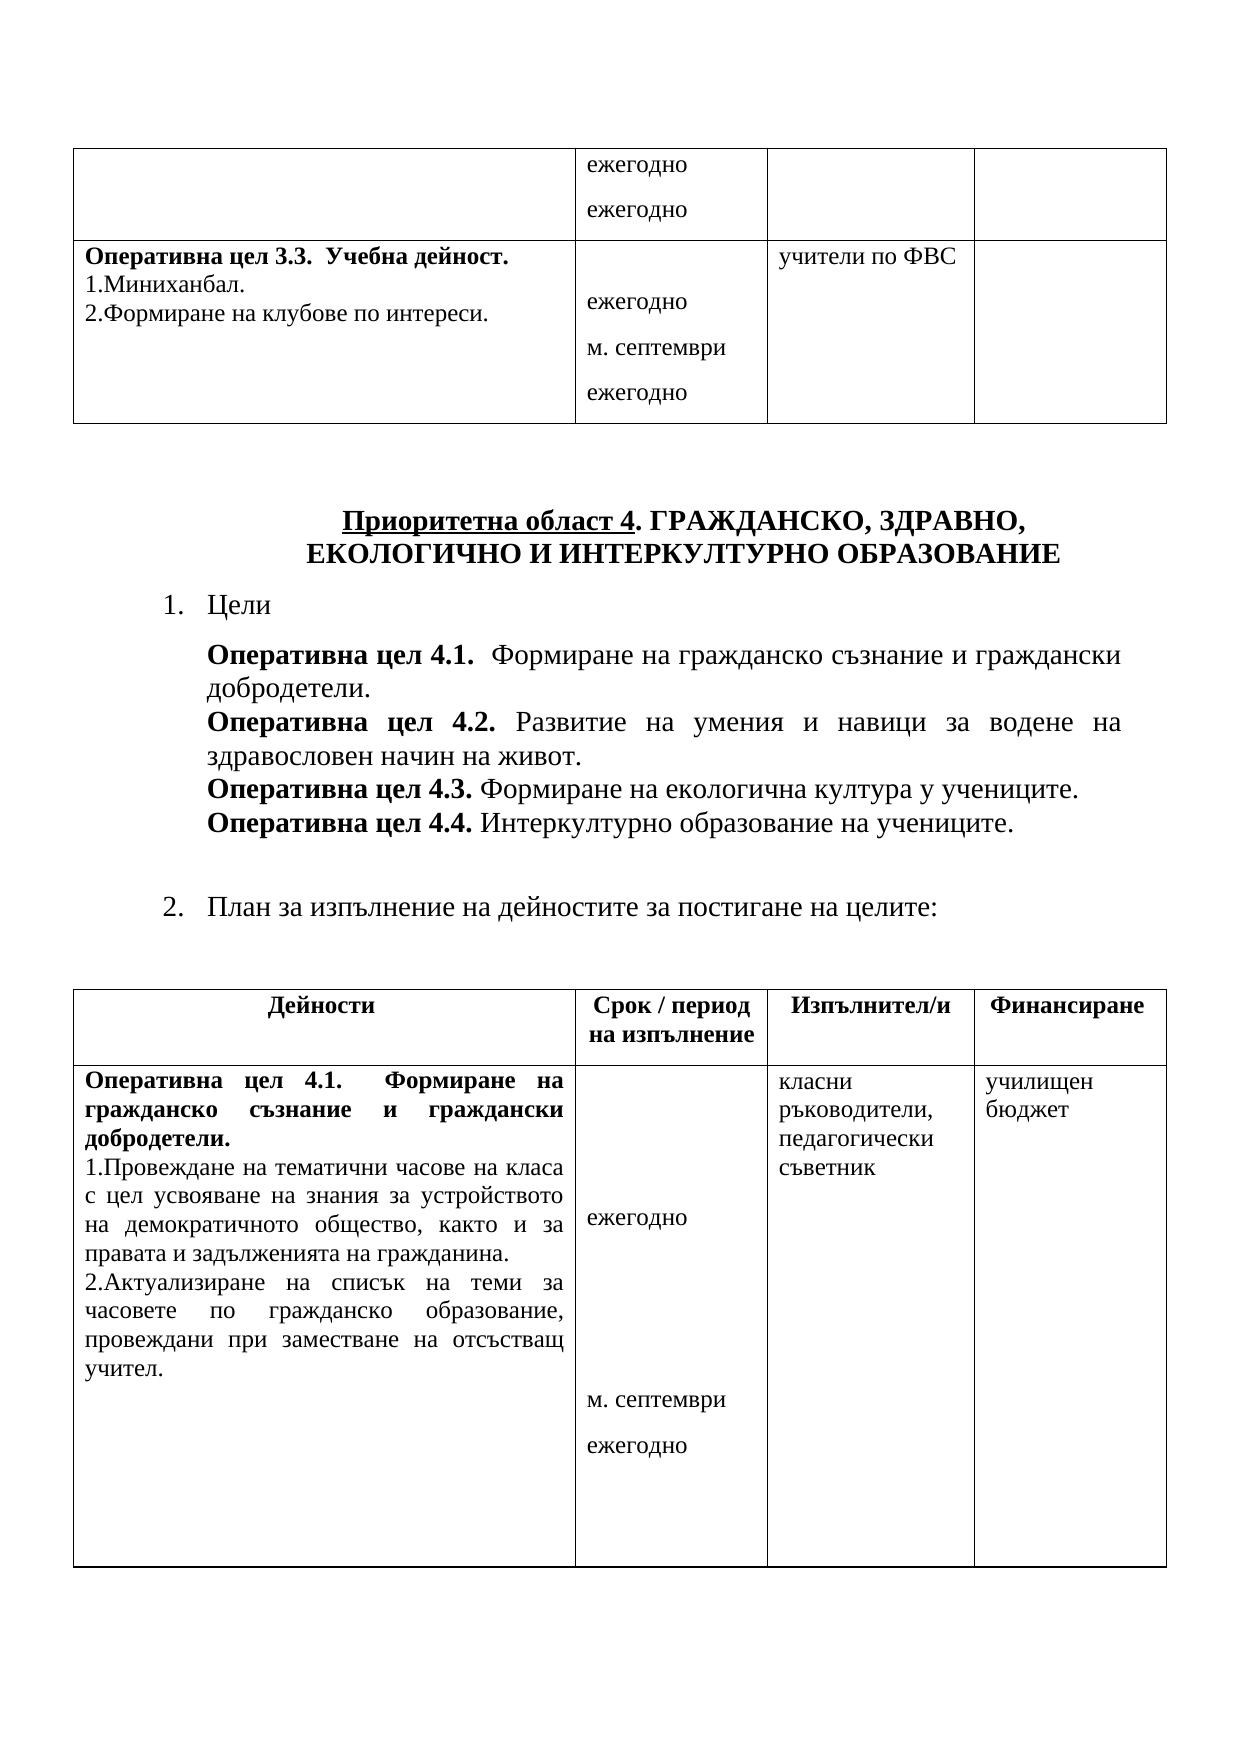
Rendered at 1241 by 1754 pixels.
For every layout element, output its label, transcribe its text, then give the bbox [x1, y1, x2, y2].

table_cell ежегодно м. септември ежегодно [576, 241, 767, 423]
table_header Срок / период на изпълнение [576, 990, 767, 1064]
table_header Финансиране [975, 990, 1166, 1064]
table_cell [975, 241, 1166, 423]
table_cell училищен бюджет [975, 1066, 1166, 1566]
table_cell Оперативна цел 3.3. Учебна дейност. 1.Миниханбал. 2.Формиране на клубове по интереси. [74, 241, 575, 423]
table_cell ежегодно ежегодно [576, 149, 767, 240]
table_header Дейности [74, 990, 575, 1064]
table_cell учители по ФВС [768, 241, 974, 423]
table_cell [768, 149, 974, 240]
table_cell [74, 149, 575, 240]
table_cell Оперативна цел 4.1. Формиране на гражданско съзнание и граждански добродетели. 1.Провеждане на тематични часове на класа с цел усвояване на знания за устройството на демократичното общество, както и за правата и задълженията на гражданина. 2.Актуализиране на списък на теми за часовете по гражданско образование, провеждани при заместване на отсъстващ учител. [74, 1066, 575, 1566]
text Приоритетна област 4. ГРАЖДАНСКО, ЗДРАВНО, ЕКОЛОГИЧНО И ИНТЕРКУЛТУРНО ОБРАЗОВАНИЕ [245, 503, 1122, 570]
list Цели [162, 587, 1122, 620]
list План за изпълнение на дейностите за постигане на целите: [162, 889, 1122, 922]
text Оперативна цел 4.4. Интеркултурно образование на учениците. [207, 805, 1122, 838]
table_header Изпълнител/и [768, 990, 974, 1064]
text Оперативна цел 4.2. Развитие на умения и навици за водене на здравословен начин на живот. [207, 704, 1122, 771]
text Оперативна цел 4.1. Формиране на гражданско съзнание и граждански добродетели. [207, 637, 1122, 704]
table_cell [975, 149, 1166, 240]
table_cell класни ръководители, педагогически съветник [768, 1066, 974, 1566]
table_cell ежегодно м. септември ежегодно [576, 1066, 767, 1566]
text Оперативна цел 4.3. Формиране на екологична култура у учениците. [207, 771, 1122, 805]
